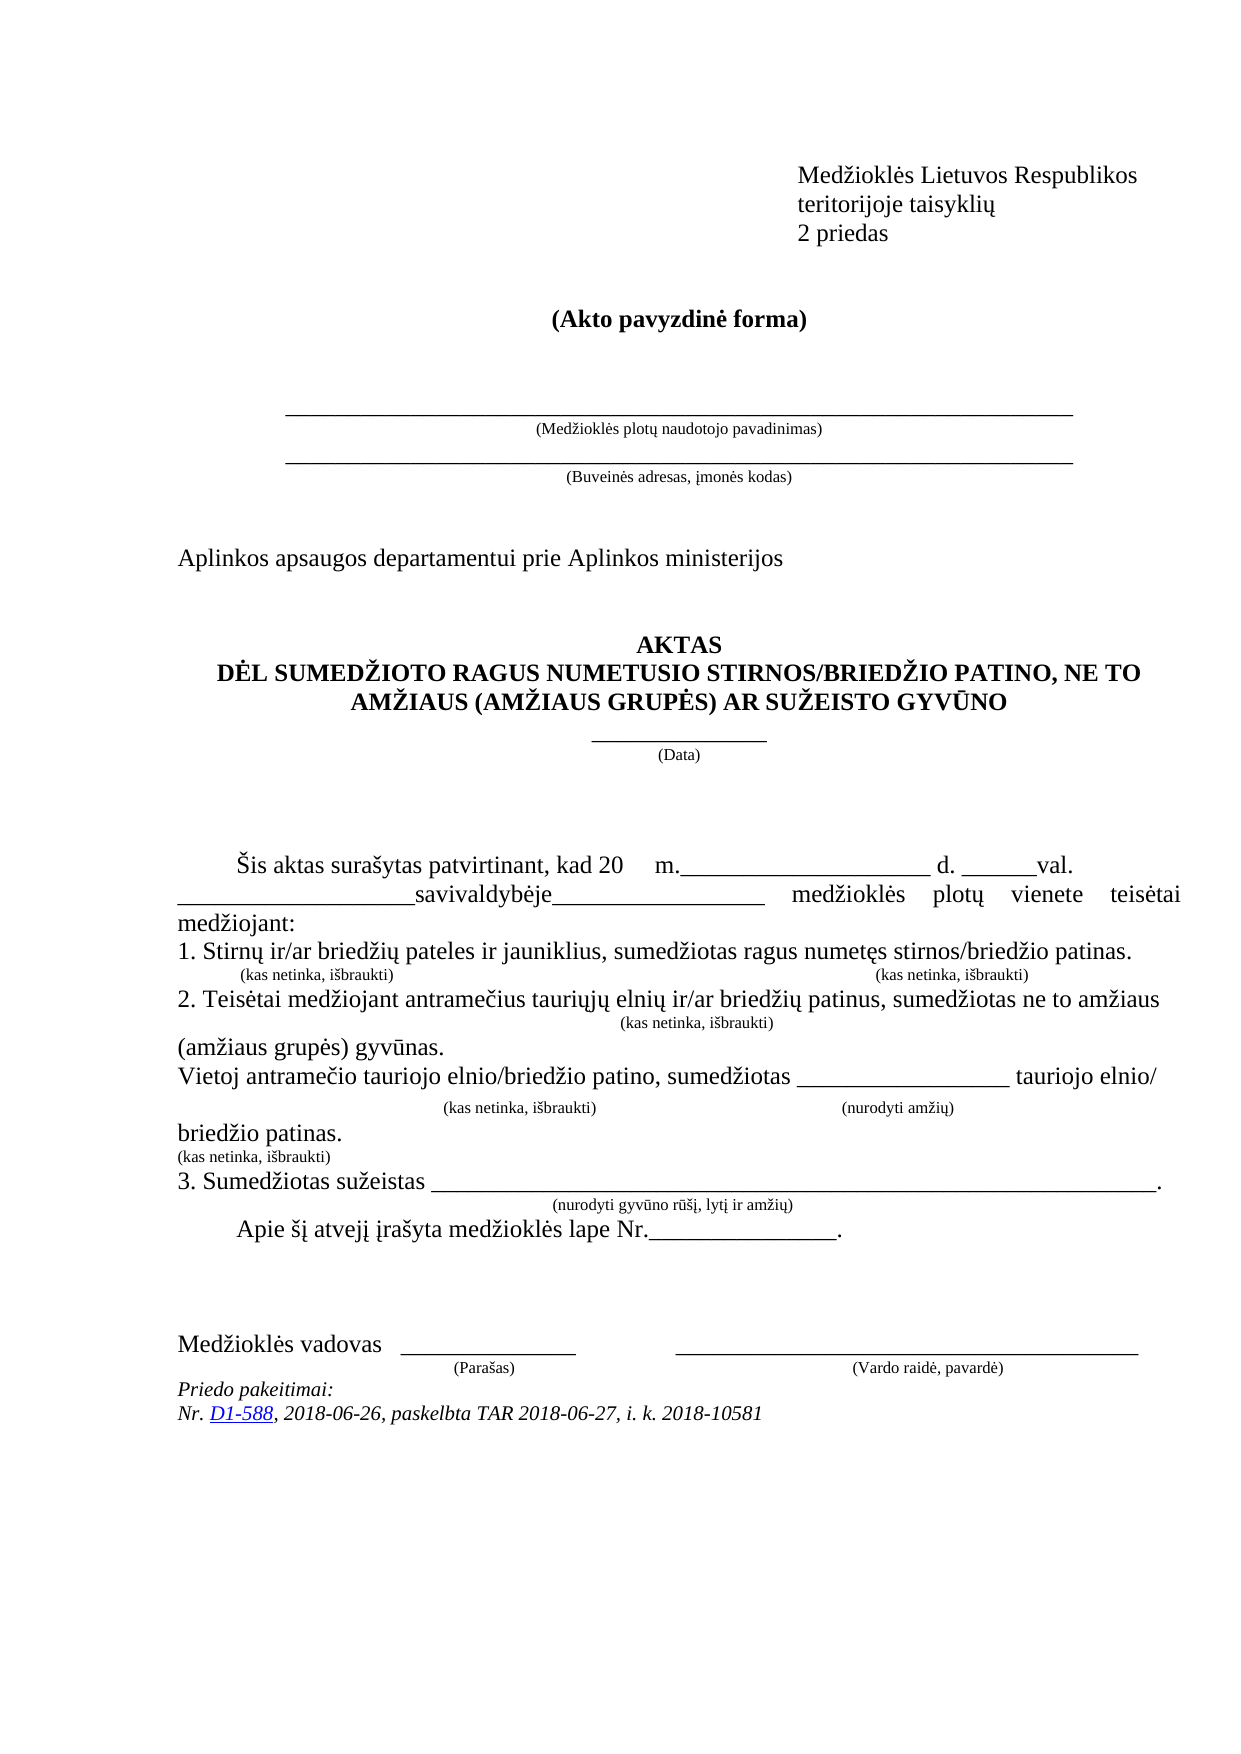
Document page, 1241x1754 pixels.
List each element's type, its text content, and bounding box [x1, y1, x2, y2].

text (Data) [177, 745, 1181, 764]
text (Medžioklės plotų naudotojo pavadinimas) [177, 419, 1181, 438]
text Medžioklės vadovas ______________ _____________________________________ [177, 1329, 1181, 1358]
text (kas netinka, išbraukti) (kas netinka, išbraukti) [177, 965, 1181, 984]
text _______________________________________________________________ [177, 438, 1181, 467]
text (kas netinka, išbraukti) (nurodyti amžių) [177, 1090, 1181, 1118]
text Aplinkos apsaugos departamentui prie Aplinkos ministerijos [177, 543, 1181, 572]
text 1. Stirnų ir/ar briedžių pateles ir jauniklius, sumedžiotas ragus numetęs stirnos/briedžio patinas. [177, 936, 1181, 965]
text 2 priedas [797, 218, 1181, 246]
text (Akto pavyzdinė forma) [177, 304, 1181, 333]
text Apie šį atvejį įrašyta medžioklės lape Nr._______________. [177, 1214, 1181, 1243]
text Medžioklės Lietuvos Respublikos [797, 160, 1181, 189]
text ______________ [177, 716, 1181, 745]
text _______________________________________________________________ [177, 390, 1181, 419]
text Priedo pakeitimai: [177, 1377, 1181, 1401]
text (nurodyti gyvūno rūšį, lytį ir amžių) [177, 1195, 1181, 1214]
text (kas netinka, išbraukti) [177, 1147, 1181, 1166]
text (amžiaus grupės) gyvūnas. [177, 1032, 1181, 1061]
text AKTAS [177, 630, 1181, 658]
text ___________________savivaldybėje_________________ medžioklės plotų vienete teisėtai medžiojant: [177, 879, 1181, 936]
text (kas netinka, išbraukti) [177, 1013, 1181, 1032]
text Šis aktas surašytas patvirtinant, kad 20 m.____________________ d. ______val. [177, 850, 1181, 879]
text teritorijoje taisyklių [797, 189, 1181, 218]
text Vietoj antramečio tauriojo elnio/briedžio patino, sumedžiotas _________________ tauriojo elnio/ [177, 1061, 1181, 1090]
text DĖL SUMEDŽIOTO RAGUS NUMETUSIO STIRNOS/BRIEDŽIO PATINO, NE TO AMŽIAUS (AMŽIAUS GRUPĖS) AR SUŽEISTO GYVŪNO [177, 658, 1181, 716]
text (Parašas) (Vardo raidė, pavardė) [177, 1358, 1181, 1377]
text 3. Sumedžiotas sužeistas __________________________________________________________. [177, 1166, 1181, 1195]
text Nr. D1-588, 2018-06-26, paskelbta TAR 2018-06-27, i. k. 2018-10581 [177, 1401, 1181, 1425]
text (Buveinės adresas, įmonės kodas) [177, 467, 1181, 486]
text 2. Teisėtai medžiojant antramečius tauriųjų elnių ir/ar briedžių patinus, sumedžiotas ne to amžiaus [177, 984, 1181, 1013]
text briedžio patinas. [177, 1118, 1181, 1147]
